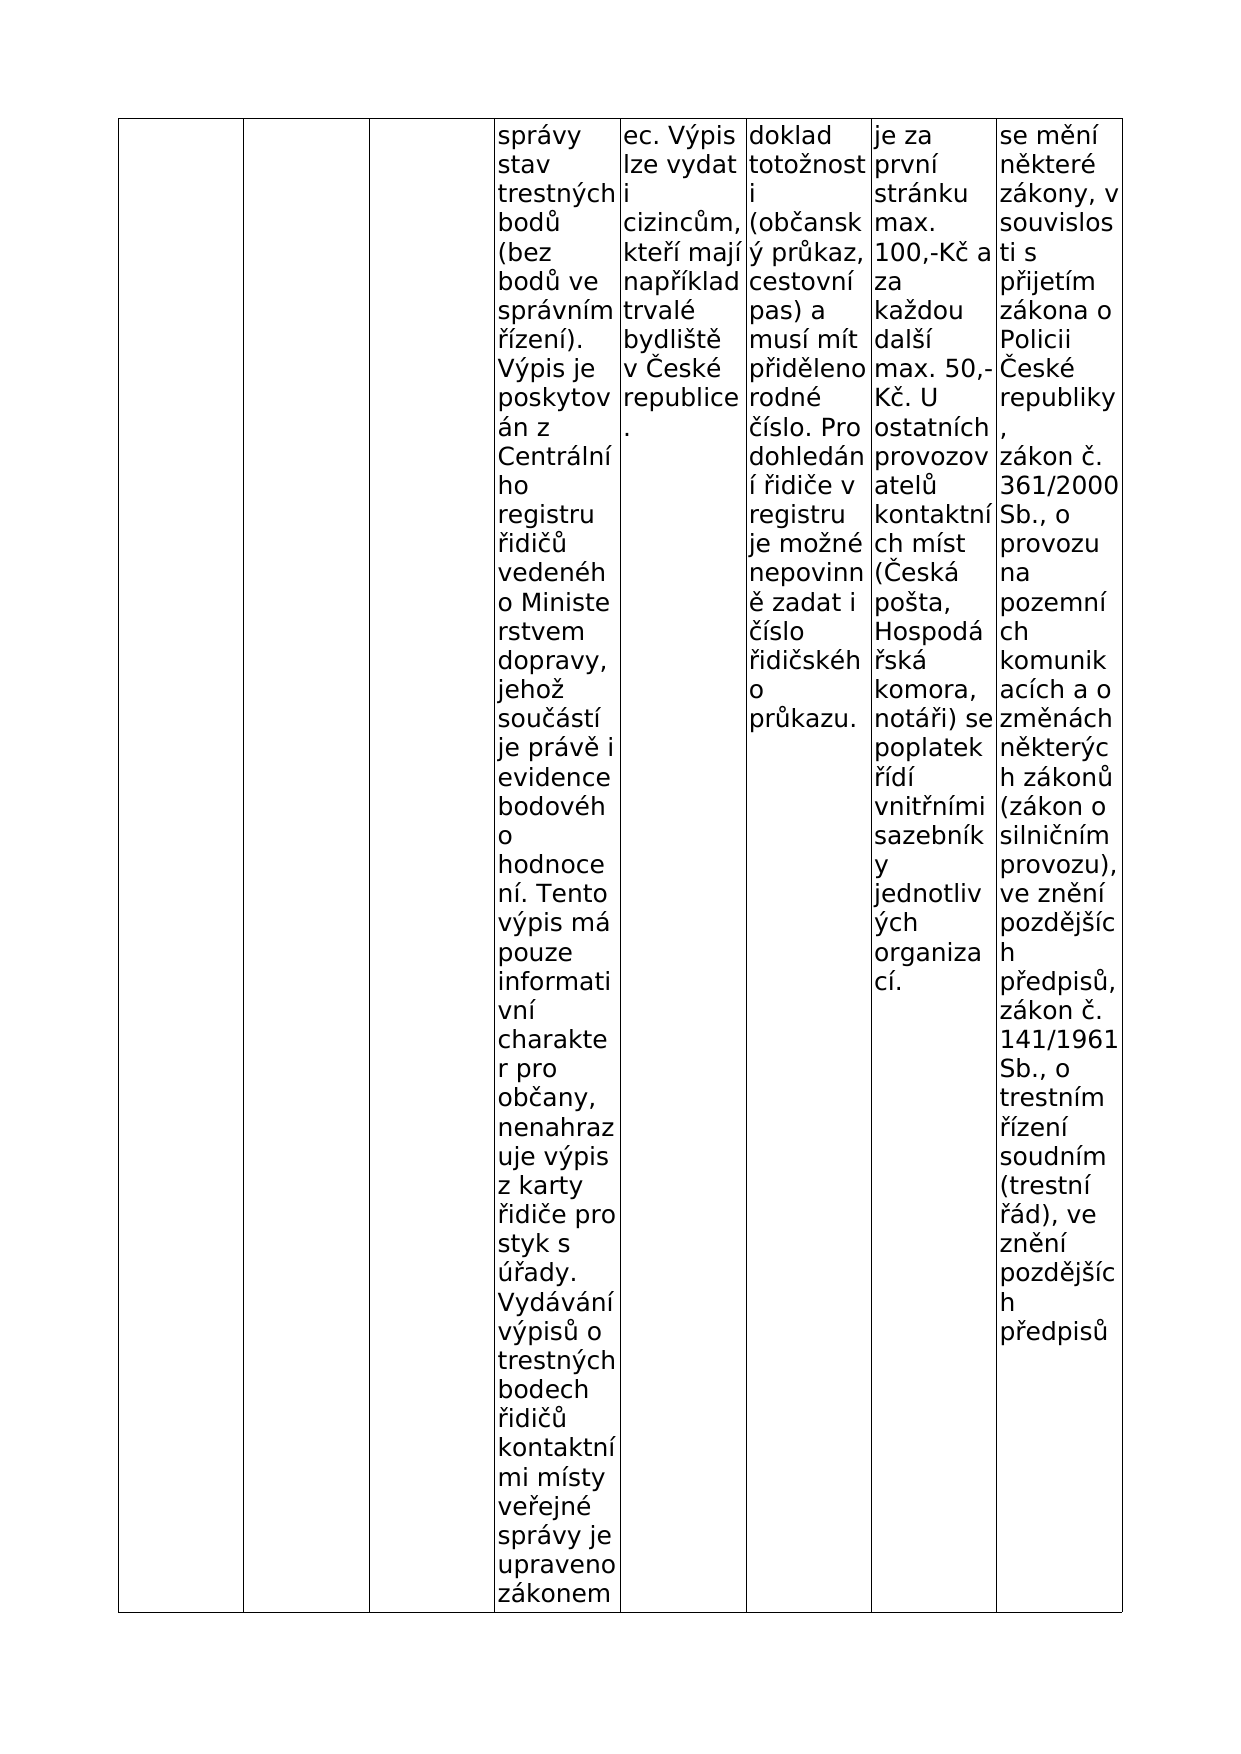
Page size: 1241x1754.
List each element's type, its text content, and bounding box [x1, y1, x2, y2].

table_cell se mění některé zákony, v souvislosti s přijetím zákona o Policii České republiky, zákon č. 361/2000 Sb., o provozu na pozemních komunikacích a o změnách některých zákonů (zákon o silničním provozu), ve znění pozdějších předpisů, zákon č. 141/1961 Sb., o trestním řízení soudním (trestní řád), ve znění pozdějších předpisů [997, 119, 1122, 1612]
table_cell doklad totožnosti (občanský průkaz, cestovní pas) a musí mít přiděleno rodné číslo. Pro dohledání řidiče v registru je možné nepovinně zadat i číslo řidičského průkazu. [747, 119, 871, 1612]
table_cell [119, 119, 243, 1612]
table_cell ec. Výpis lze vydat i cizincům, kteří mají například trvalé bydliště v České republice. [621, 119, 746, 1612]
table_cell je za první stránku max. 100,-Kč a za každou další max. 50,-Kč. U ostatních provozovatelů kontaktních míst (Česká pošta, Hospodářská komora, notáři) se poplatek řídí vnitřními sazebníky jednotlivých organizací. [872, 119, 996, 1612]
table_cell [370, 119, 494, 1612]
table_cell [244, 119, 369, 1612]
table_cell správy stav trestných bodů (bez bodů ve správním řízení). Výpis je poskytován z Centrálního registru řidičů vedeného Ministerstvem dopravy, jehož součástí je právě i evidence bodového hodnocení. Tento výpis má pouze informativní charakter pro občany, nenahrazuje výpis z karty řidiče pro styk s úřady. Vydávání výpisů o trestných bodech řidičů kontaktními místy veřejné správy je upraveno zákonem [495, 119, 620, 1612]
